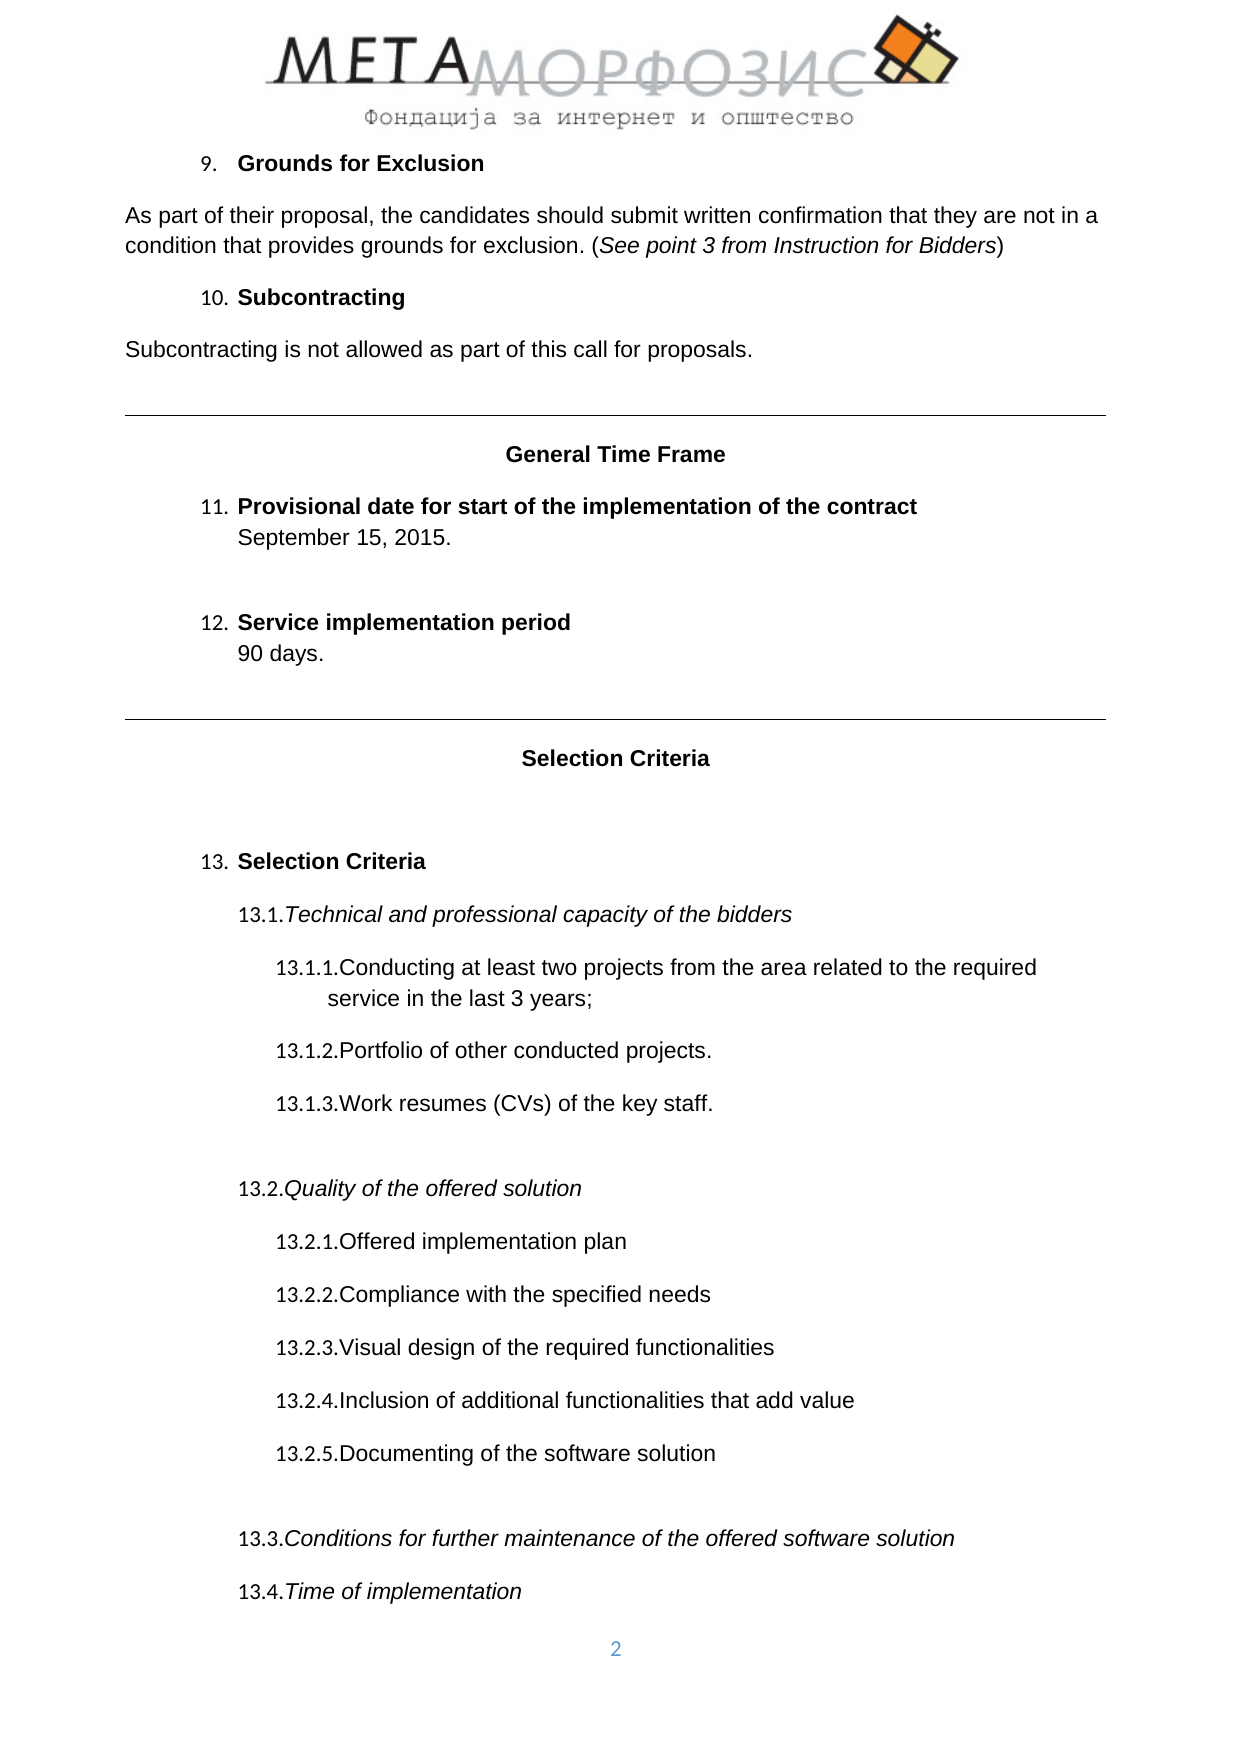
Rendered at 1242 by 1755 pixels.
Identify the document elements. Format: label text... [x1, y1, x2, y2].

text Selection Criteria [125, 745, 1106, 771]
list Compliance with the specified needs [275, 1280, 1106, 1308]
list Offered implementation plan [275, 1227, 1106, 1255]
text As part of their proposal, the candidates should submit written confirmation that they are not in a condition that provides grounds for exclusion. (See point 3 from Instruction for Bidders) [125, 202, 1106, 258]
list Quality of the offered solution [237, 1174, 1106, 1202]
list Grounds for Exclusion [200, 149, 1106, 177]
list Documenting of the software solution [275, 1439, 1106, 1499]
list Provisional date for start of the implementation of the contract September 15, 2015. [200, 492, 1106, 583]
text General Time Frame [125, 441, 1106, 467]
list Time of implementation [237, 1577, 1106, 1605]
text Subcontracting is not allowed as part of this call for proposals. [125, 336, 1106, 362]
list Selection Criteria [200, 847, 1106, 875]
list Conducting at least two projects from the area related to the required service in the last 3 years; [275, 953, 1106, 1011]
list Service implementation period 90 days. [200, 608, 1106, 666]
list Portfolio of other conducted projects. [275, 1036, 1106, 1064]
list Conditions for further maintenance of the offered software solution [237, 1524, 1106, 1552]
list Visual design of the required functionalities [275, 1333, 1106, 1361]
list Subcontracting [200, 283, 1106, 311]
list Work resumes (CVs) of the key staff. [275, 1089, 1106, 1149]
list Inclusion of additional functionalities that add value [275, 1386, 1106, 1414]
list Technical and professional capacity of the bidders [237, 900, 1106, 928]
